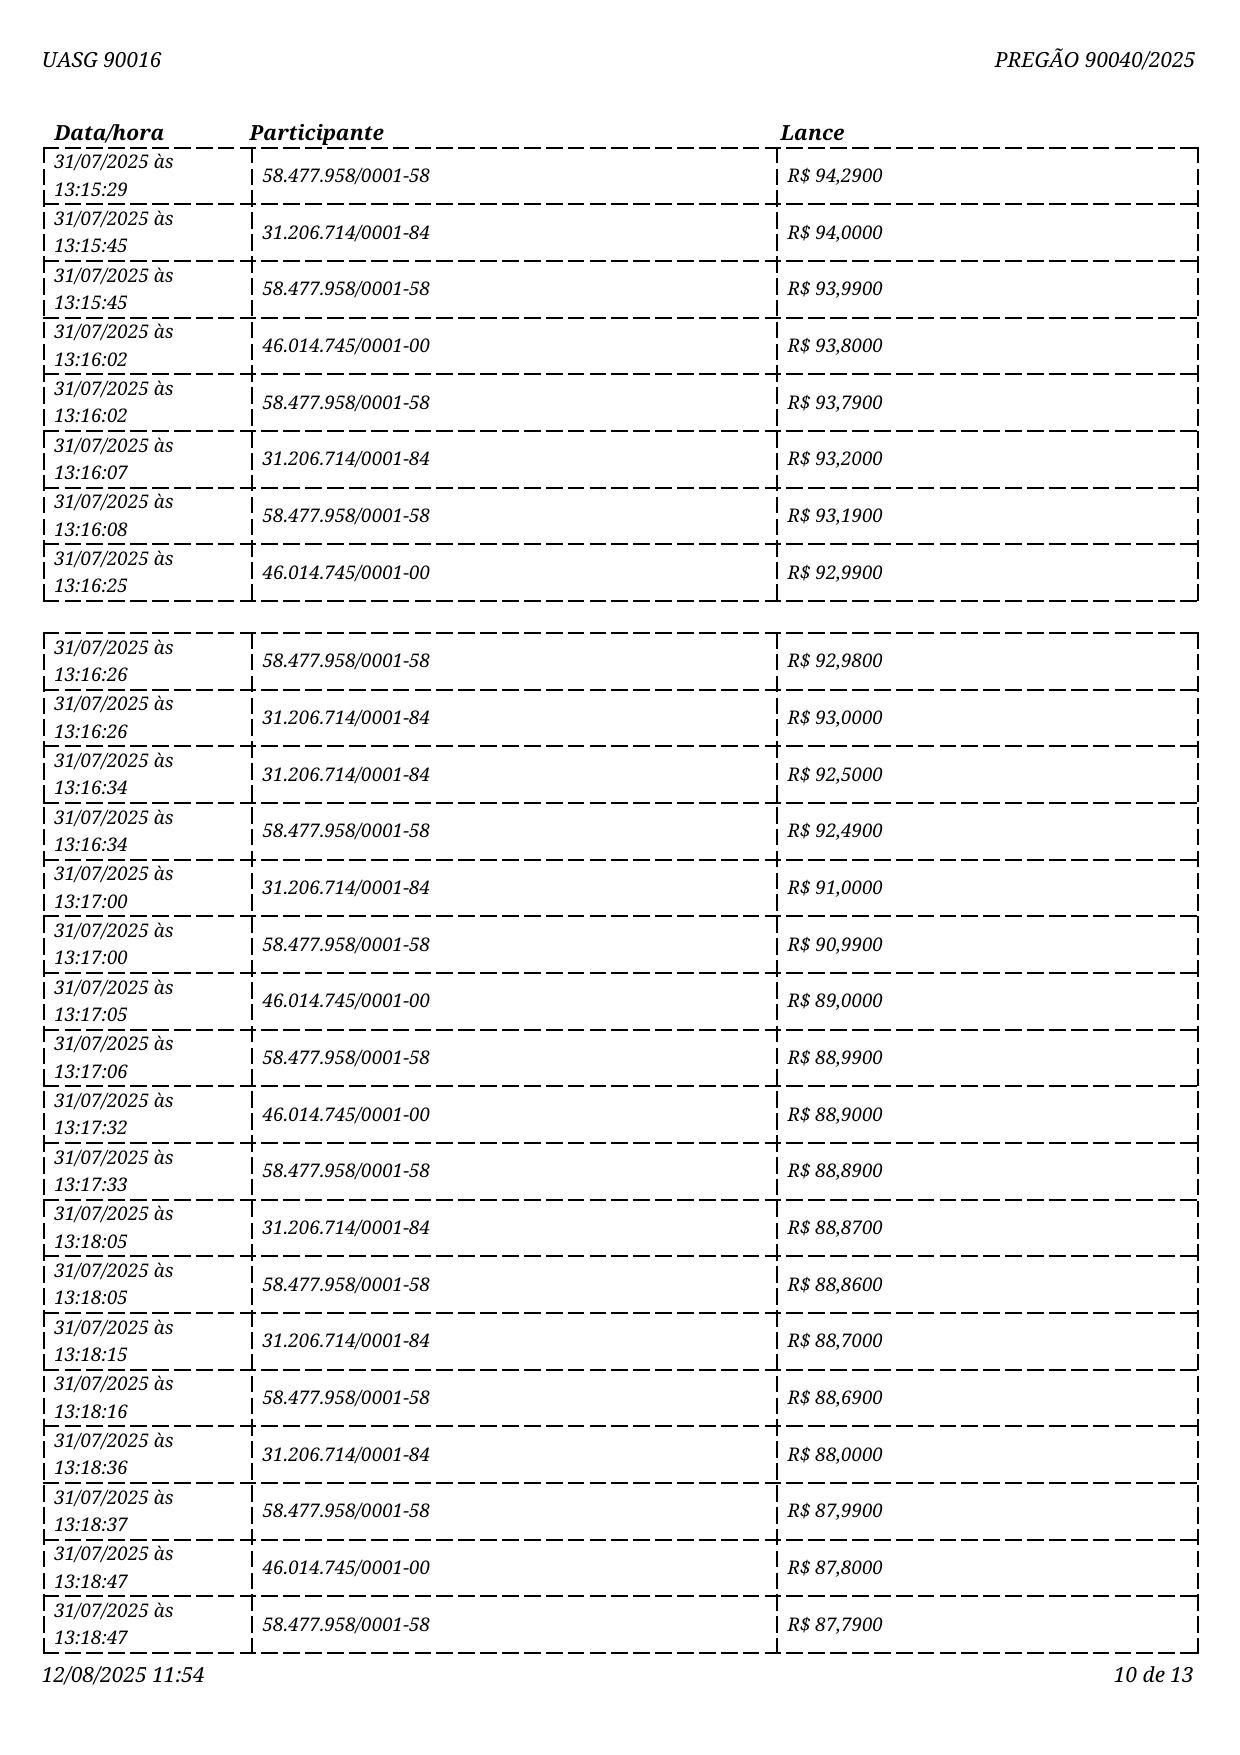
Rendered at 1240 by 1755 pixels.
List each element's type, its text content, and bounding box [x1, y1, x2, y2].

table_cell 58.477.958/0001-58 [252, 1595, 777, 1652]
table_cell 31/07/2025 às 13:18:05 [44, 1255, 252, 1312]
table_cell 31.206.714/0001-84 [252, 859, 777, 915]
table_cell 58.477.958/0001-58 [252, 1029, 777, 1085]
table_cell R$ 89,0000 [777, 972, 1198, 1028]
table_cell 31/07/2025 às 13:18:36 [44, 1425, 252, 1482]
table_cell R$ 88,7000 [777, 1312, 1198, 1368]
table_header 58.477.958/0001-58 [252, 632, 777, 688]
table_cell R$ 88,8700 [777, 1199, 1198, 1255]
table_cell 46.014.745/0001-00 [252, 543, 777, 600]
table_cell 31.206.714/0001-84 [252, 1425, 777, 1482]
table_cell 46.014.745/0001-00 [252, 317, 777, 373]
table_cell 58.477.958/0001-58 [252, 1482, 777, 1538]
table_cell 31.206.714/0001-84 [252, 745, 777, 802]
table_cell R$ 92,5000 [777, 745, 1198, 802]
table_cell 31/07/2025 às 13:16:34 [44, 802, 252, 858]
table_cell 31/07/2025 às 13:16:07 [44, 430, 252, 487]
table_cell 46.014.745/0001-00 [252, 1539, 777, 1595]
table_cell R$ 91,0000 [777, 859, 1198, 915]
table_cell R$ 88,8600 [777, 1255, 1198, 1312]
table_cell R$ 88,9900 [777, 1029, 1198, 1085]
table_cell R$ 94,2900 [777, 147, 1198, 203]
table_cell 46.014.745/0001-00 [252, 1085, 777, 1142]
table_cell 31/07/2025 às 13:18:16 [44, 1369, 252, 1425]
table_cell 58.477.958/0001-58 [252, 802, 777, 858]
table_cell 31/07/2025 às 13:17:05 [44, 972, 252, 1028]
table_cell 31/07/2025 às 13:16:02 [44, 373, 252, 430]
table_cell 31/07/2025 às 13:17:06 [44, 1029, 252, 1085]
table_cell 31/07/2025 às 13:17:00 [44, 915, 252, 972]
table_cell R$ 90,9900 [777, 915, 1198, 972]
table_cell R$ 88,0000 [777, 1425, 1198, 1482]
table_cell R$ 93,0000 [777, 689, 1198, 745]
table_cell R$ 88,6900 [777, 1369, 1198, 1425]
table_cell R$ 88,9000 [777, 1085, 1198, 1142]
table_cell 31/07/2025 às 13:17:33 [44, 1142, 252, 1198]
table_cell 31/07/2025 às 13:18:37 [44, 1482, 252, 1538]
table_cell 58.477.958/0001-58 [252, 147, 777, 203]
table_cell 31.206.714/0001-84 [252, 1199, 777, 1255]
table_cell 31/07/2025 às 13:18:15 [44, 1312, 252, 1368]
table_cell 31/07/2025 às 13:17:00 [44, 859, 252, 915]
table_cell 31.206.714/0001-84 [252, 689, 777, 745]
table_cell R$ 87,7900 [777, 1595, 1198, 1652]
table_cell 58.477.958/0001-58 [252, 1142, 777, 1198]
table_cell 31/07/2025 às 13:16:08 [44, 487, 252, 543]
table_cell 58.477.958/0001-58 [252, 1369, 777, 1425]
table_cell 31/07/2025 às 13:15:45 [44, 203, 252, 260]
table_header 31/07/2025 às 13:16:26 [44, 632, 252, 688]
table_cell 31.206.714/0001-84 [252, 430, 777, 487]
table_header R$ 92,9800 [777, 632, 1198, 688]
table_cell 31/07/2025 às 13:18:05 [44, 1199, 252, 1255]
table_cell 31/07/2025 às 13:16:34 [44, 745, 252, 802]
table_cell 31/07/2025 às 13:16:02 [44, 317, 252, 373]
table_cell R$ 87,9900 [777, 1482, 1198, 1538]
table_cell R$ 93,2000 [777, 430, 1198, 487]
table_cell R$ 92,4900 [777, 802, 1198, 858]
table_cell R$ 93,8000 [777, 317, 1198, 373]
table_cell 31/07/2025 às 13:17:32 [44, 1085, 252, 1142]
table_cell 31/07/2025 às 13:16:26 [44, 689, 252, 745]
table_cell 58.477.958/0001-58 [252, 1255, 777, 1312]
table_cell 58.477.958/0001-58 [252, 260, 777, 317]
table_cell 31/07/2025 às 13:18:47 [44, 1595, 252, 1652]
table_cell R$ 93,9900 [777, 260, 1198, 317]
table_cell R$ 92,9900 [777, 543, 1198, 600]
table_cell 31/07/2025 às 13:18:47 [44, 1539, 252, 1595]
table_cell R$ 87,8000 [777, 1539, 1198, 1595]
table_cell 46.014.745/0001-00 [252, 972, 777, 1028]
table_cell 31.206.714/0001-84 [252, 203, 777, 260]
table_cell R$ 94,0000 [777, 203, 1198, 260]
table_cell 58.477.958/0001-58 [252, 487, 777, 543]
table_cell R$ 93,1900 [777, 487, 1198, 543]
table_cell R$ 88,8900 [777, 1142, 1198, 1198]
table_cell 58.477.958/0001-58 [252, 915, 777, 972]
table_cell 31/07/2025 às 13:15:29 [44, 147, 252, 203]
table_cell 31/07/2025 às 13:15:45 [44, 260, 252, 317]
table_cell 58.477.958/0001-58 [252, 373, 777, 430]
table_cell 31.206.714/0001-84 [252, 1312, 777, 1368]
table_cell 31/07/2025 às 13:16:25 [44, 543, 252, 600]
table_cell R$ 93,7900 [777, 373, 1198, 430]
